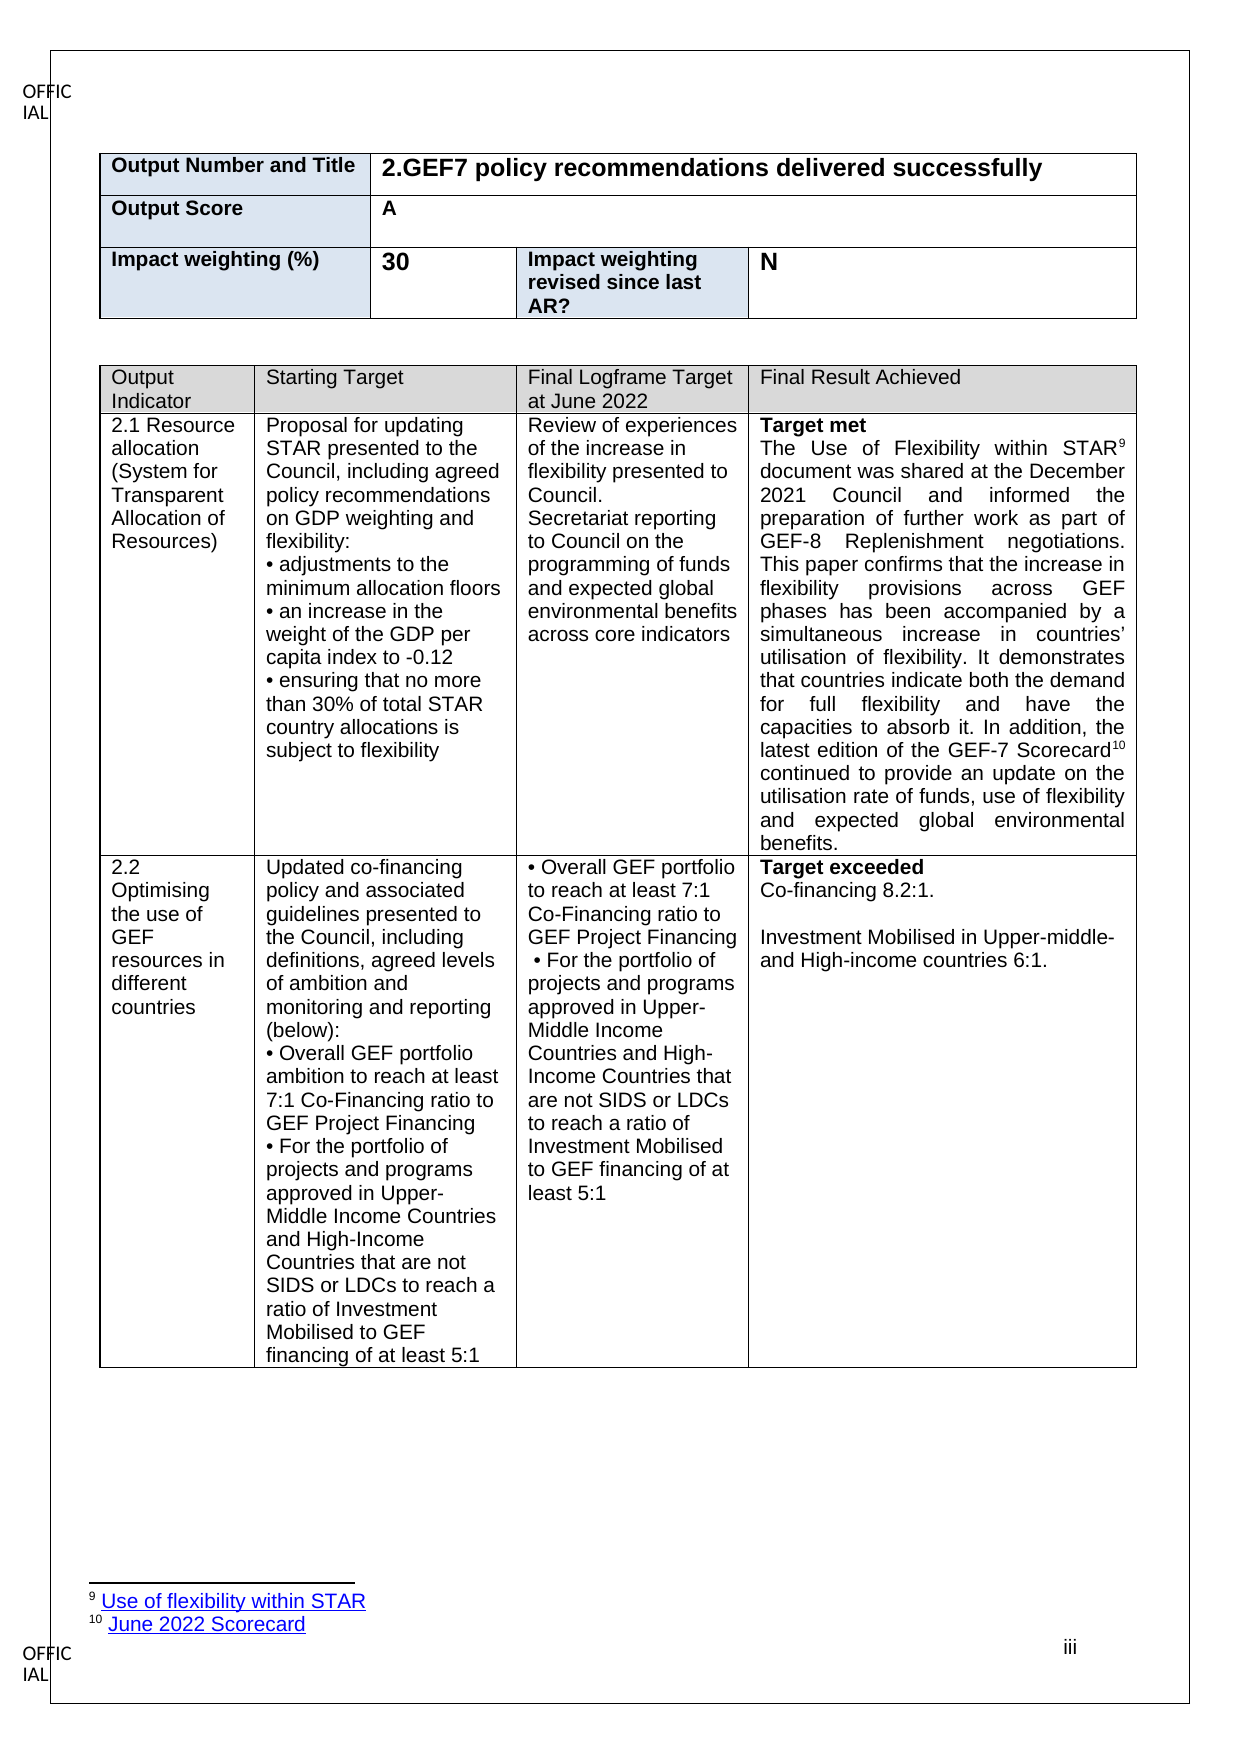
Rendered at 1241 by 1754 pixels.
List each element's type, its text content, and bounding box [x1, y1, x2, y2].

table_cell Final Result Achieved [749, 366, 1136, 412]
table_cell Impact weighting revised since last AR? [517, 248, 748, 317]
table_cell Review of experiences of the increase in flexibility presented to Council. Secretariat reporting to Council on the programming of funds and expected global environmental benefits across core indicators [517, 414, 748, 855]
table_header 2.GEF7 policy recommendations delivered successfully [371, 154, 1136, 195]
table_cell A [371, 196, 1136, 247]
table_cell 30 [371, 248, 516, 317]
table_cell Target met The Use of Flexibility within STAR document was shared at the December 2021 Council and informed the preparation of further work as part of GEF-8 Replenishment negotiations. This paper confirms that the increase in flexibility provisions across GEF phases has been accompanied by a simultaneous increase in countries’ utilisation of flexibility. It demonstrates that countries indicate both the demand for full flexibility and have the capacities to absorb it. In addition, the latest edition of the GEF-7 Scorecard continued to provide an update on the utilisation rate of funds, use of flexibility and expected global environmental benefits. [749, 414, 1136, 855]
table_cell [100, 319, 1137, 365]
table_cell N [749, 248, 1136, 317]
table_cell Starting Target [255, 366, 516, 412]
table_cell Target exceeded Co-financing 8.2:1. Investment Mobilised in Upper-middle- and High-income countries 6:1. [749, 856, 1136, 1367]
table_cell Final Logframe Target at June 2022 [517, 366, 748, 412]
table_cell Output Indicator [101, 366, 254, 412]
table_cell • Overall GEF portfolio to reach at least 7:1 Co-Financing ratio to GEF Project Financing • For the portfolio of projects and programs approved in Upper-Middle Income Countries and High-Income Countries that are not SIDS or LDCs to reach a ratio of Investment Mobilised to GEF financing of at least 5:1 [517, 856, 748, 1367]
table_header Output Number and Title [101, 154, 370, 195]
table_cell Output Score [101, 196, 370, 247]
table_cell 2.2 Optimising the use of GEF resources in different countries [101, 856, 254, 1367]
table_cell Impact weighting (%) [101, 248, 370, 317]
table_cell Proposal for updating STAR presented to the Council, including agreed policy recommendations on GDP weighting and flexibility: • adjustments to the minimum allocation floors • an increase in the weight of the GDP per capita index to -0.12 • ensuring that no more than 30% of total STAR country allocations is subject to flexibility [255, 414, 516, 855]
table_cell Updated co-financing policy and associated guidelines presented to the Council, including definitions, agreed levels of ambition and monitoring and reporting (below): • Overall GEF portfolio ambition to reach at least 7:1 Co-Financing ratio to GEF Project Financing • For the portfolio of projects and programs approved in Upper-Middle Income Countries and High-Income Countries that are not SIDS or LDCs to reach a ratio of Investment Mobilised to GEF financing of at least 5:1 [255, 856, 516, 1367]
table_cell 2.1 Resource allocation (System for Transparent Allocation of Resources) [101, 414, 254, 855]
